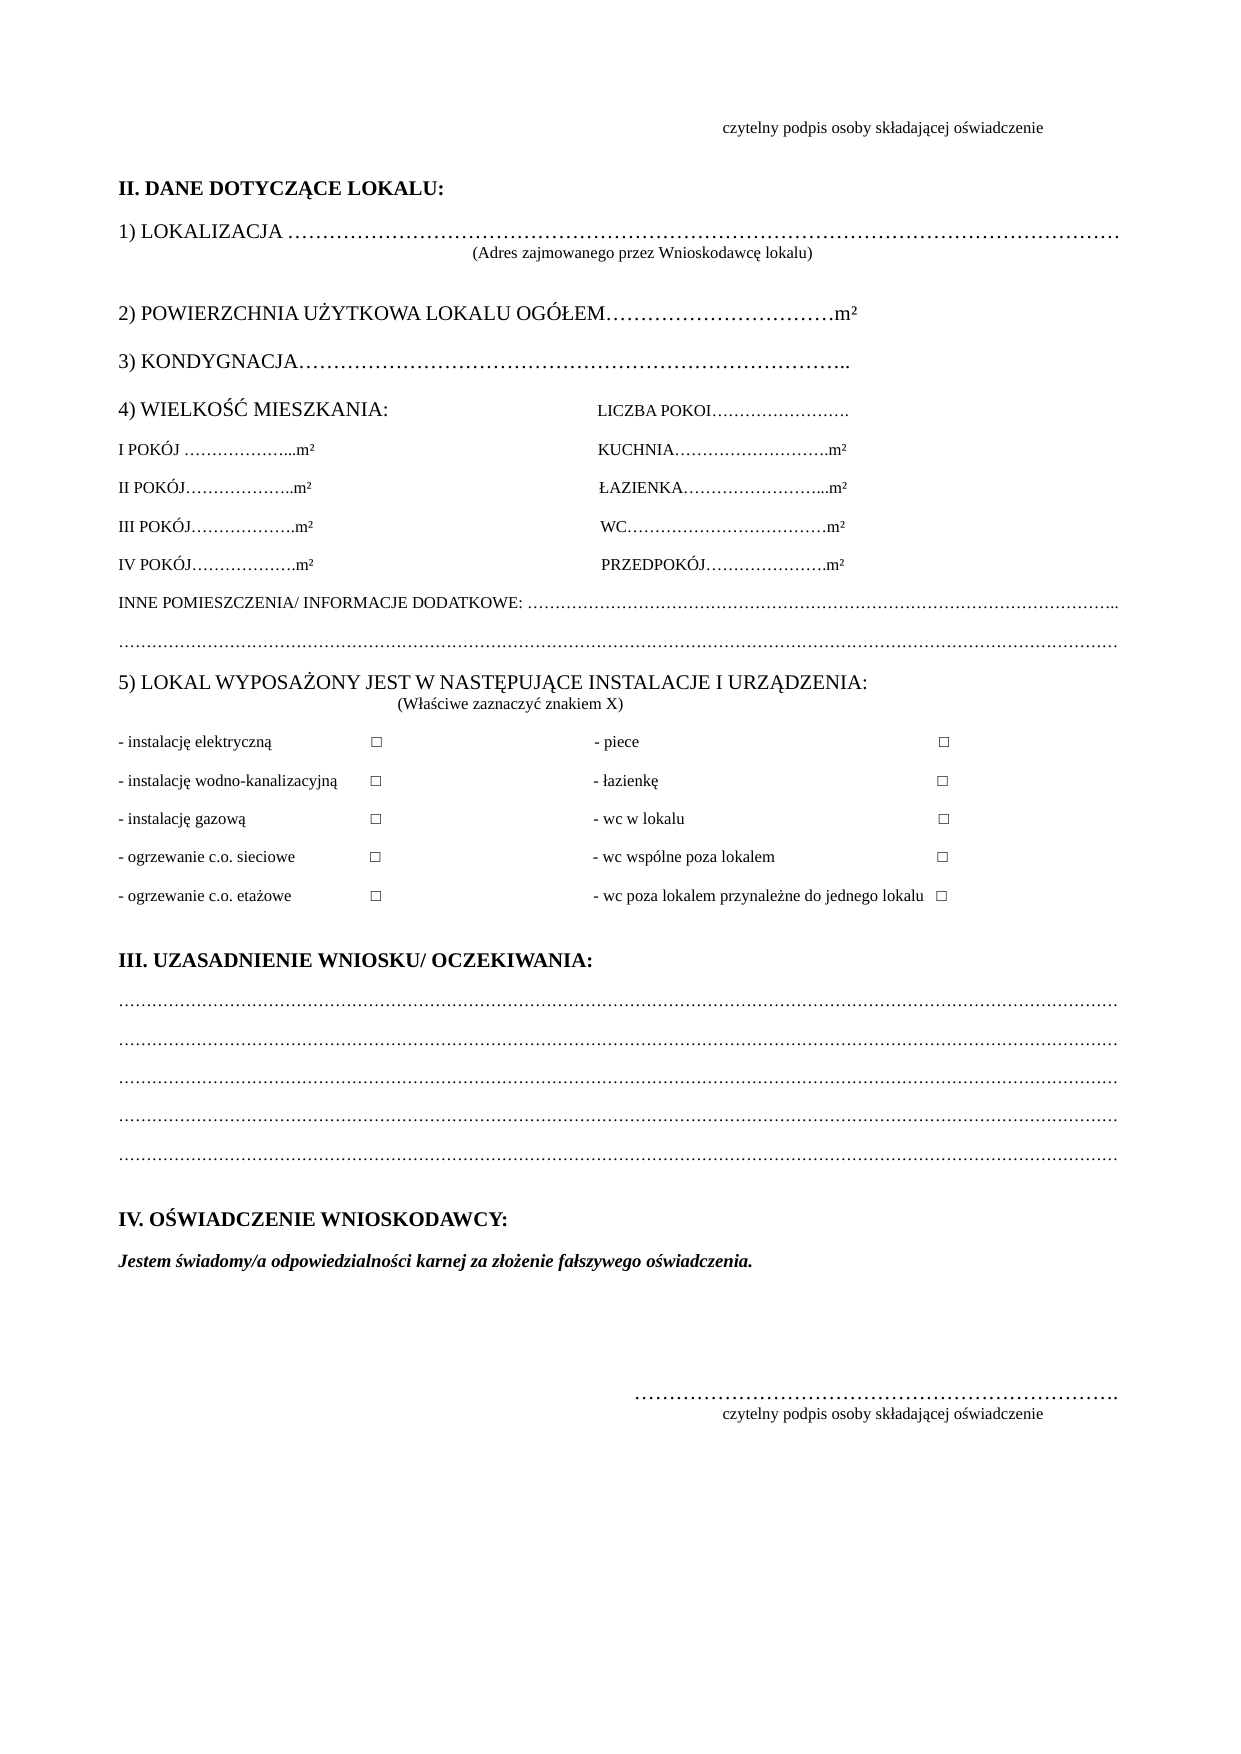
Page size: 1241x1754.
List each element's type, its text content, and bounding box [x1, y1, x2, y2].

text ……………………………………………………………………………………………………………………………………………………………… [118, 991, 1122, 1010]
text - instalację elektryczną □ - piece □ [118, 732, 1122, 751]
text ……………………………………………………………………………………………………………………………………………………………… [118, 1029, 1122, 1049]
text - ogrzewanie c.o. etażowe □ - wc poza lokalem przynależne do jednego lokalu □ [118, 886, 1122, 905]
text I POKÓJ ………………...m² KUCHNIA……………………….m² [118, 440, 1122, 459]
text czytelny podpis osoby składającej oświadczenie [118, 1404, 1122, 1423]
text (Adres zajmowanego przez Wnioskodawcę lokalu) [118, 243, 1122, 262]
text IV. OŚWIADCZENIE WNIOSKODAWCY: [118, 1207, 1122, 1231]
text - instalację gazową □ - wc w lokalu □ [118, 809, 1122, 828]
text ……………………………………………………………………………………………………………………………………………………………… [118, 1106, 1122, 1125]
text Jestem świadomy/a odpowiedzialności karnej za złożenie fałszywego oświadczenia. [118, 1250, 1122, 1272]
text III POKÓJ……………….m² WC………………………………m² [118, 517, 1122, 536]
text - ogrzewanie c.o. sieciowe □ - wc wspólne poza lokalem □ [118, 847, 1122, 866]
text czytelny podpis osoby składającej oświadczenie [118, 118, 1122, 137]
text 3) KONDYGNACJA…………………………………………………………………….. [118, 348, 1122, 373]
text INNE POMIESZCZENIA/ INFORMACJE DODATKOWE: …………………………………………………………………………………………….. [118, 593, 1122, 612]
text ……………………………………………………………………………………………………………………………………………………………… [118, 1068, 1122, 1087]
text 2) POWIERZCHNIA UŻYTKOWA LOKALU OGÓŁEM……………………………m² [118, 300, 1122, 324]
text ……………………………………………………………………………………………………………………………………………………………… [118, 1144, 1122, 1164]
text IV POKÓJ……………….m² PRZEDPOKÓJ………………….m² [118, 555, 1122, 574]
text III. UZASADNIENIE WNIOSKU/ OCZEKIWANIA: [118, 948, 1122, 972]
text ……………………………………………………………. [118, 1379, 1122, 1404]
text 1) LOKALIZACJA ………………………………………………………………………………………………………… [118, 219, 1122, 243]
text - instalację wodno-kanalizacyjną □ - łazienkę □ [118, 771, 1122, 790]
text II POKÓJ………………..m² ŁAZIENKA……………………...m² [118, 478, 1122, 497]
text II. DANE DOTYCZĄCE LOKALU: [118, 176, 1122, 200]
text ……………………………………………………………………………………………………………………………………………………………… [118, 632, 1122, 651]
text 4) WIELKOŚĆ MIESZKANIA: LICZBA POKOI……………………. [118, 397, 1122, 421]
text 5) LOKAL WYPOSAŻONY JEST W NASTĘPUJĄCE INSTALACJE I URZĄDZENIA: [118, 670, 1122, 694]
text (Właściwe zaznaczyć znakiem X) [118, 694, 1122, 713]
